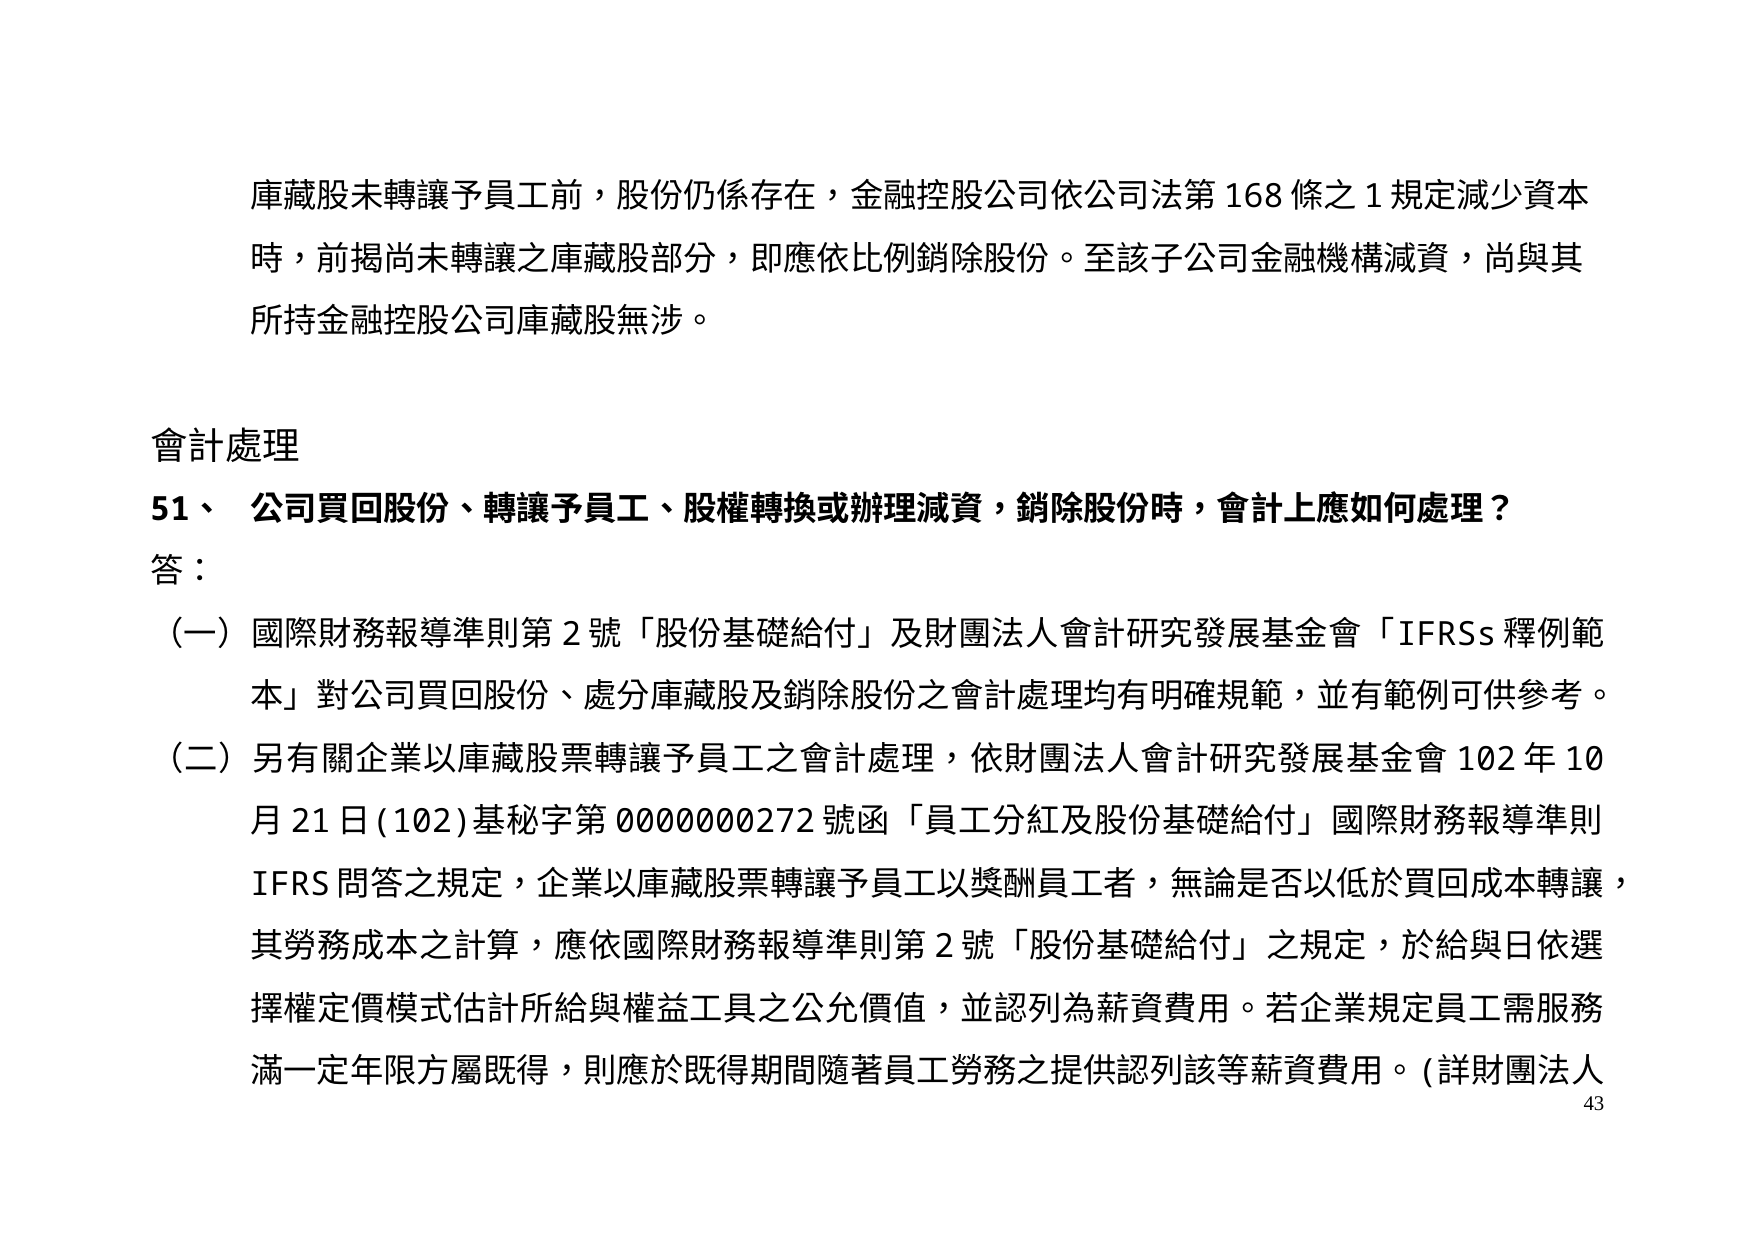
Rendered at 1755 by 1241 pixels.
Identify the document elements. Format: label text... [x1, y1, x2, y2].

text （二）另有關企業以庫藏股票轉讓予員工之會計處理，依財團法人會計研究發展基金會102年10月21日(102)基秘字第0000000272號函「員工分紅及股份基礎給付」國際財務報導準則IFRS問答之規定，企業以庫藏股票轉讓予員工以獎酬員工者，無論是否以低於買回成本轉讓，其勞務成本之計算，應依國際財務報導準則第2號「股份基礎給付」之規定，於給與日依選擇權定價模式估計所給與權益工具之公允價值，並認列為薪資費用。若企業規定員工需服務滿一定年限方屬既得，則應於既得期間隨著員工勞務之提供認列該等薪資費用。(詳財團法人會計研究發展基金會「IFRSs釋例範本」(上冊)之釋例17) [150, 714, 1604, 1089]
text （一）國際財務報導準則第2號「股份基礎給付」及財團法人會計研究發展基金會「IFRSs釋例範本」對公司買回股份、處分庫藏股及銷除股份之會計處理均有明確規範，並有範例可供參考。 [150, 589, 1604, 714]
list 庫藏股未轉讓予員工前，股份仍係存在，金融控股公司依公司法第168條之1規定減少資本時，前揭尚未轉讓之庫藏股部分，即應依比例銷除股份。至該子公司金融機構減資，尚與其所持金融控股公司庫藏股無涉。 [150, 151, 1604, 339]
text 答： [150, 526, 1604, 589]
list 公司買回股份、轉讓予員工、股權轉換或辦理減資，銷除股份時，會計上應如何處理？ [150, 464, 1604, 526]
text 會計處理 [150, 401, 1604, 464]
